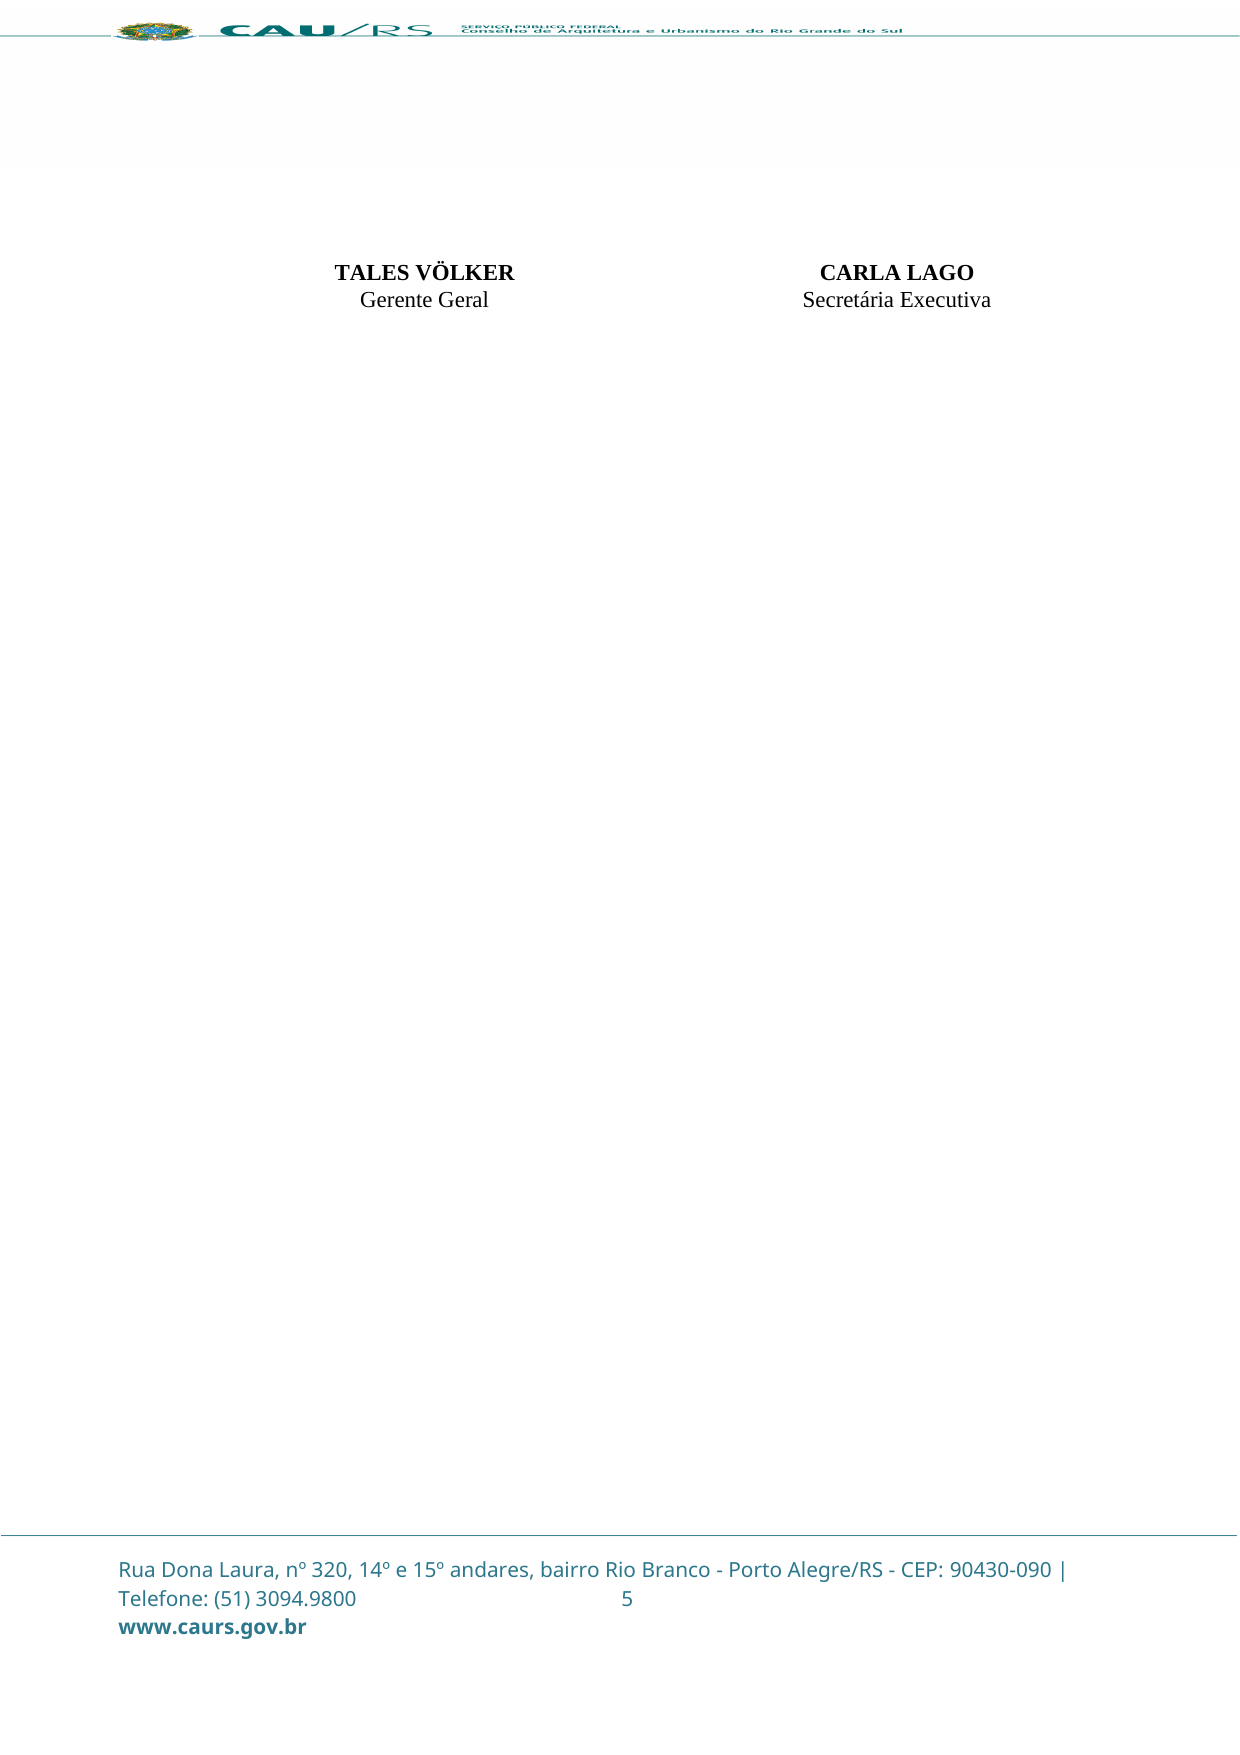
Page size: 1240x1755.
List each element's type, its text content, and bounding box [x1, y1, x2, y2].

table_cell TALES VÖLKER Gerente Geral [192, 207, 657, 338]
table_cell CARLA LAGO Secretária Executiva [657, 207, 1137, 338]
